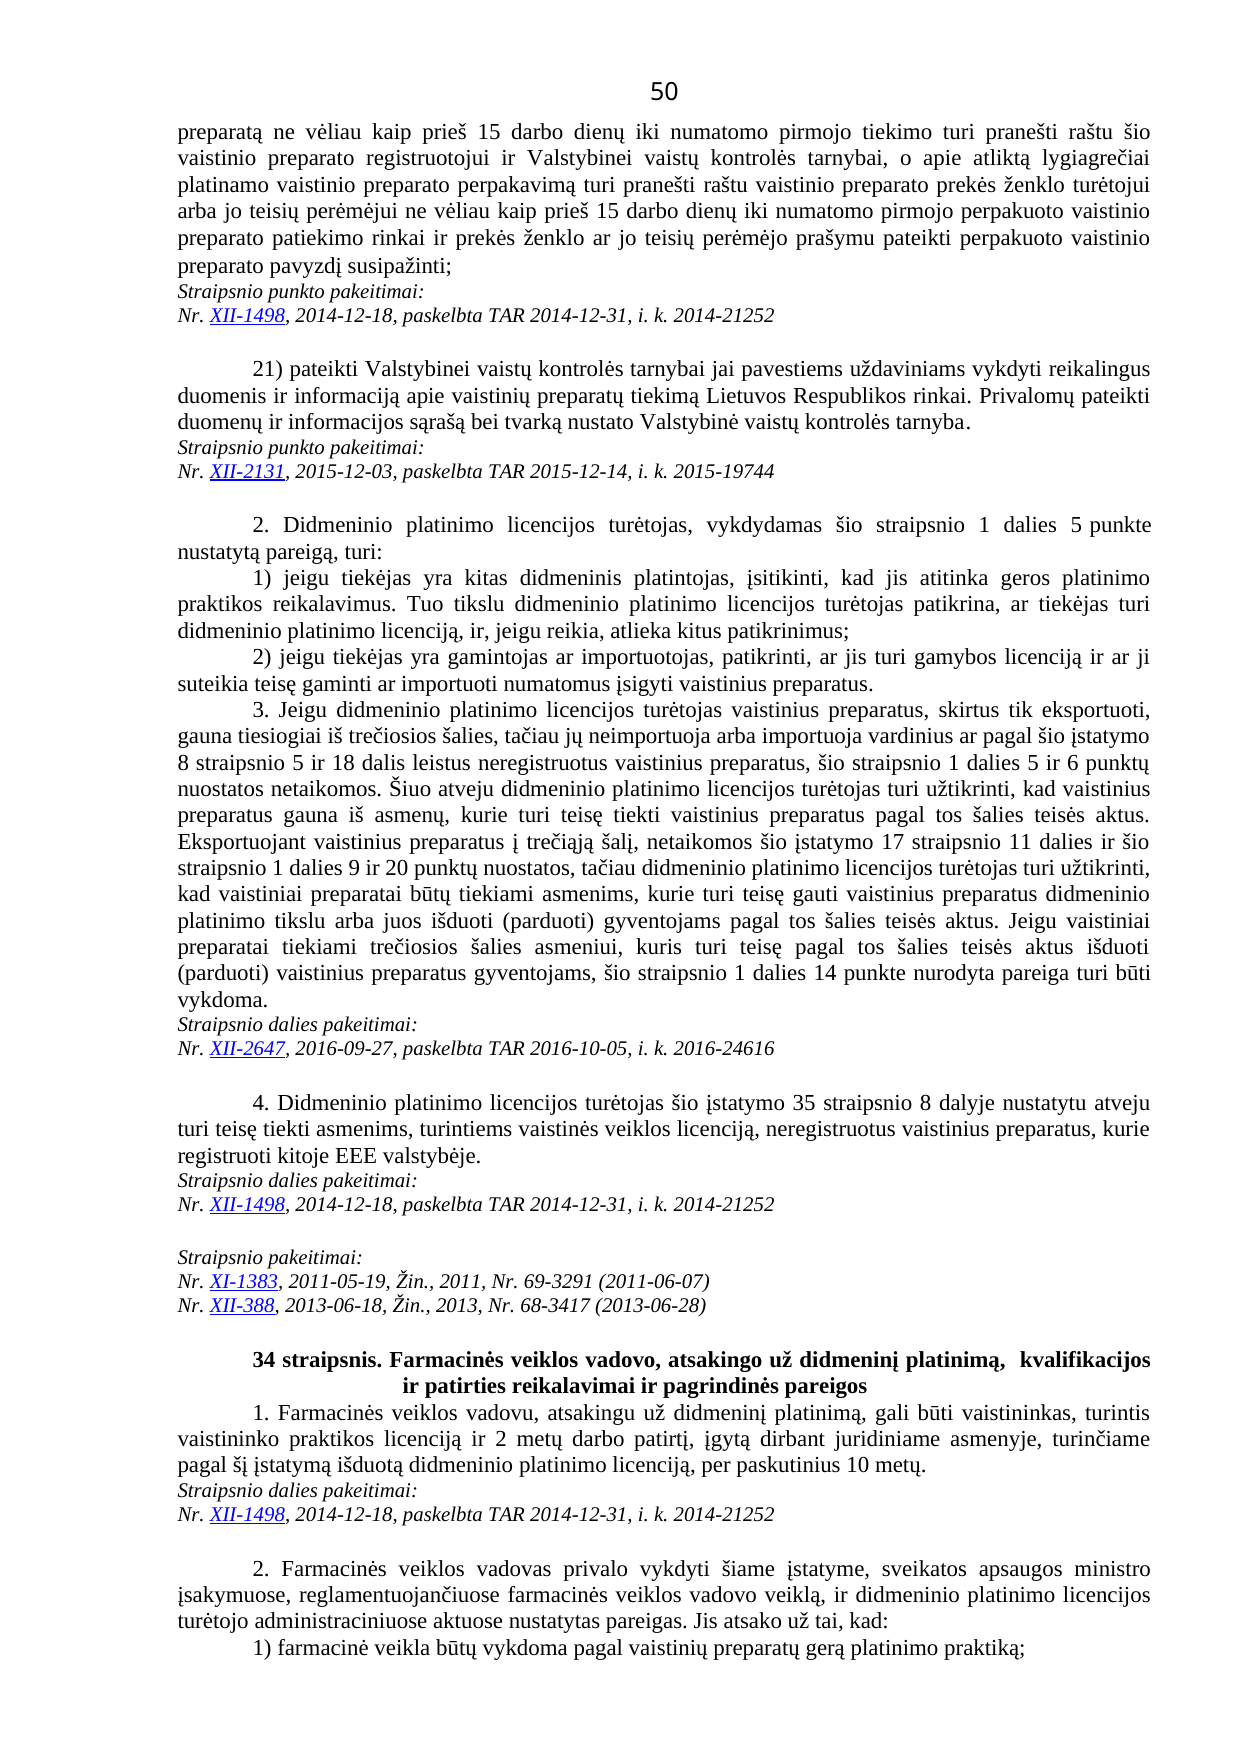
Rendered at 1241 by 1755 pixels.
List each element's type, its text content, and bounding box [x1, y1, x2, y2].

text 2. Didmeninio platinimo licencijos turėtojas, vykdydamas šio straipsnio 1 dalies 5 punkte nustatytą pareigą, turi: [177, 511, 1152, 564]
text Straipsnio dalies pakeitimai: [177, 1168, 1152, 1192]
text 3. Jeigu didmeninio platinimo licencijos turėtojas vaistinius preparatus, skirtus tik eksportuoti, gauna tiesiogiai iš trečiosios šalies, tačiau jų neimportuoja arba importuoja vardinius ar pagal šio įstatymo 8 straipsnio 5 ir 18 dalis leistus neregistruotus vaistinius preparatus, šio straipsnio 1 dalies 5 ir 6 punktų nuostatos netaikomos. Šiuo atveju didmeninio platinimo licencijos turėtojas turi užtikrinti, kad vaistinius preparatus gauna iš asmenų, kurie turi teisę tiekti vaistinius preparatus pagal tos šalies teisės aktus. Eksportuojant vaistinius preparatus į trečiąją šalį, netaikomos šio įstatymo 17 straipsnio 11 dalies ir šio straipsnio 1 dalies 9 ir 20 punktų nuostatos, tačiau didmeninio platinimo licencijos turėtojas turi užtikrinti, kad vaistiniai preparatai būtų tiekiami asmenims, kurie turi teisę gauti vaistinius preparatus didmeninio platinimo tikslu arba juos išduoti (parduoti) gyventojams pagal tos šalies teisės aktus. Jeigu vaistiniai preparatai tiekiami trečiosios šalies asmeniui, kuris turi teisę pagal tos šalies teisės aktus išduoti (parduoti) vaistinius preparatus gyventojams, šio straipsnio 1 dalies 14 punkte nurodyta pareiga turi būti vykdoma. [177, 696, 1152, 1012]
text Nr. XII-2131, 2015-12-03, paskelbta TAR 2015-12-14, i. k. 2015-19744 [177, 459, 1152, 483]
text 1. Farmacinės veiklos vadovu, atsakingu už didmeninį platinimą, gali būti vaistininkas, turintis vaistininko praktikos licenciją ir 2 metų darbo patirtį, įgytą dirbant juridiniame asmenyje, turinčiame pagal šį įstatymą išduotą didmeninio platinimo licenciją, per paskutinius 10 metų. [177, 1399, 1152, 1478]
text Nr. XI-1383, 2011-05-19, Žin., 2011, Nr. 69-3291 (2011-06-07) [177, 1269, 1152, 1293]
text Straipsnio punkto pakeitimai: [177, 279, 1152, 303]
text Straipsnio dalies pakeitimai: [177, 1012, 1152, 1036]
text 1) jeigu tiekėjas yra kitas didmeninis platintojas, įsitikinti, kad jis atitinka geros platinimo praktikos reikalavimus. Tuo tikslu didmeninio platinimo licencijos turėtojas patikrina, ar tiekėjas turi didmeninio platinimo licenciją, ir, jeigu reikia, atlieka kitus patikrinimus; [177, 564, 1152, 643]
text Straipsnio pakeitimai: [177, 1245, 1152, 1269]
text Nr. XII-1498, 2014-12-18, paskelbta TAR 2014-12-31, i. k. 2014-21252 [177, 1502, 1152, 1526]
text Nr. XII-2647, 2016-09-27, paskelbta TAR 2016-10-05, i. k. 2016-24616 [177, 1036, 1152, 1060]
text Nr. XII-1498, 2014-12-18, paskelbta TAR 2014-12-31, i. k. 2014-21252 [177, 303, 1152, 327]
text 2. Farmacinės veiklos vadovas privalo vykdyti šiame įstatyme, sveikatos apsaugos ministro įsakymuose, reglamentuojančiuose farmacinės veiklos vadovo veiklą, ir didmeninio platinimo licencijos turėtojo administraciniuose aktuose nustatytas pareigas. Jis atsako už tai, kad: [177, 1554, 1152, 1634]
text Nr. XII-388, 2013-06-18, Žin., 2013, Nr. 68-3417 (2013-06-28) [177, 1293, 1152, 1317]
text Straipsnio dalies pakeitimai: [177, 1478, 1152, 1502]
text 1) farmacinė veikla būtų vykdoma pagal vaistinių preparatų gerą platinimo praktiką; [177, 1634, 1152, 1660]
text 2) jeigu tiekėjas yra gamintojas ar importuotojas, patikrinti, ar jis turi gamybos licenciją ir ar ji suteikia teisę gaminti ar importuoti numatomus įsigyti vaistinius preparatus. [177, 643, 1152, 696]
text 34 straipsnis. Farmacinės veiklos vadovo, atsakingo už didmeninį platinimą, kvalifikacijos ir patirties reikalavimai ir pagrindinės pareigos [252, 1346, 1152, 1399]
text 21) pateikti Valstybinei vaistų kontrolės tarnybai jai pavestiems uždaviniams vykdyti reikalingus duomenis ir informaciją apie vaistinių preparatų tiekimą Lietuvos Respublikos rinkai. Privalomų pateikti duomenų ir informacijos sąrašą bei tvarką nustato Valstybinė vaistų kontrolės tarnyba. [177, 356, 1152, 434]
text preparatą ne vėliau kaip prieš 15 darbo dienų iki numatomo pirmojo tiekimo turi pranešti raštu šio vaistinio preparato registruotojui ir Valstybinei vaistų kontrolės tarnybai, o apie atliktą lygiagrečiai platinamo vaistinio preparato perpakavimą turi pranešti raštu vaistinio preparato prekės ženklo turėtojui arba jo teisių perėmėjui ne vėliau kaip prieš 15 darbo dienų iki numatomo pirmojo perpakuoto vaistinio preparato patiekimo rinkai ir prekės ženklo ar jo teisių perėmėjo prašymu pateikti perpakuoto vaistinio preparato pavyzdį susipažinti; [177, 118, 1152, 279]
text Straipsnio punkto pakeitimai: [177, 434, 1152, 459]
text Nr. XII-1498, 2014-12-18, paskelbta TAR 2014-12-31, i. k. 2014-21252 [177, 1192, 1152, 1216]
text 4. Didmeninio platinimo licencijos turėtojas šio įstatymo 35 straipsnio 8 dalyje nustatytu atveju turi teisę tiekti asmenims, turintiems vaistinės veiklos licenciją, neregistruotus vaistinius preparatus, kurie registruoti kitoje EEE valstybėje. [177, 1089, 1152, 1168]
